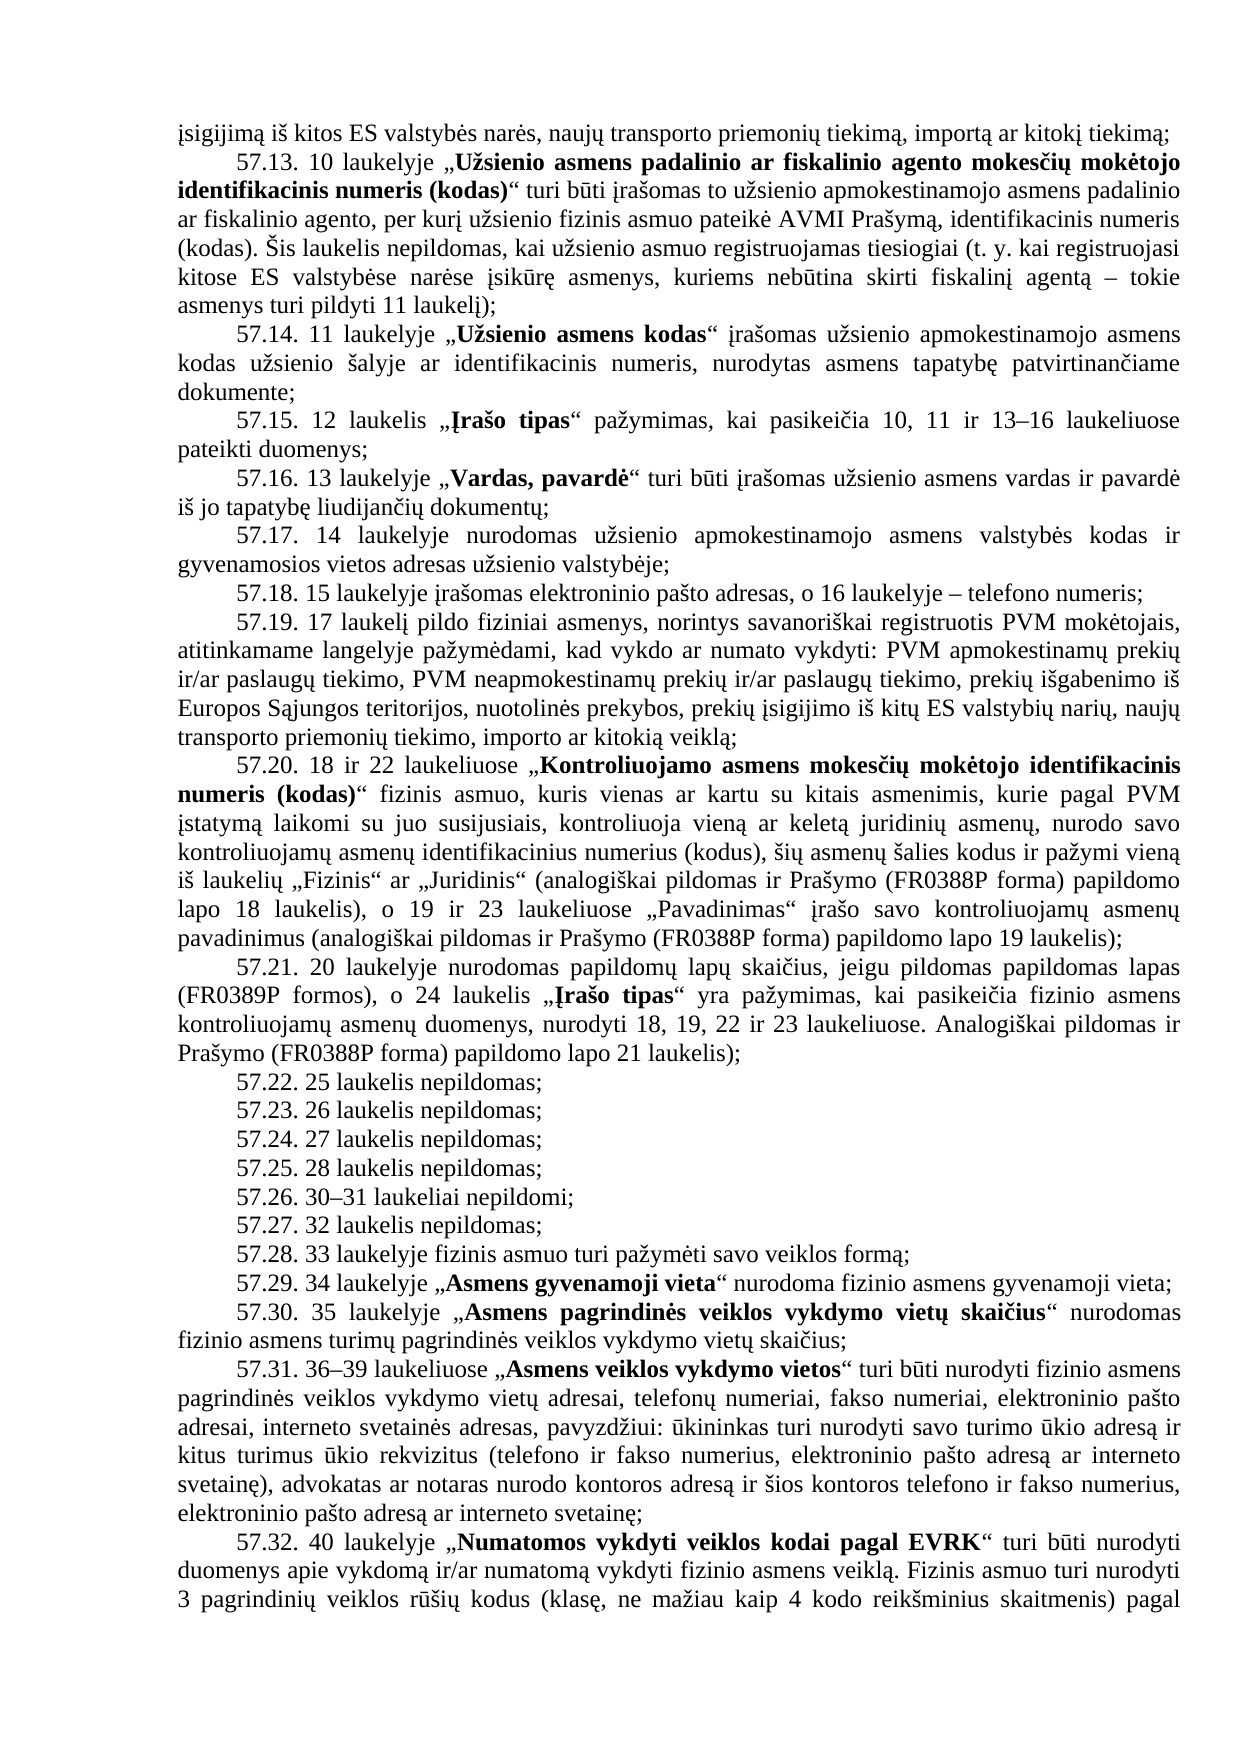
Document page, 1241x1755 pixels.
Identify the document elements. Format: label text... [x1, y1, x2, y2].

text 57.15. 12 laukelis „Įrašo tipas“ pažymimas, kai pasikeičia 10, 11 ir 13–16 laukeliuose pateikti duomenys; [177, 406, 1181, 463]
text 57.29. 34 laukelyje „Asmens gyvenamoji vieta“ nurodoma fizinio asmens gyvenamoji vieta; [177, 1268, 1181, 1297]
text 57.24. 27 laukelis nepildomas; [177, 1124, 1181, 1153]
text įsigijimą iš kitos ES valstybės narės, naujų transporto priemonių tiekimą, importą ar kitokį tiekimą; [177, 118, 1181, 147]
text 57.22. 25 laukelis nepildomas; [177, 1067, 1181, 1096]
text 57.25. 28 laukelis nepildomas; [177, 1153, 1181, 1182]
text 57.31. 36–39 laukeliuose „Asmens veiklos vykdymo vietos“ turi būti nurodyti fizinio asmens pagrindinės veiklos vykdymo vietų adresai, telefonų numeriai, fakso numeriai, elektroninio pašto adresai, interneto svetainės adresas, pavyzdžiui: ūkininkas turi nurodyti savo turimo ūkio adresą ir kitus turimus ūkio rekvizitus (telefono ir fakso numerius, elektroninio pašto adresą ar interneto svetainę), advokatas ar notaras nurodo kontoros adresą ir šios kontoros telefono ir fakso numerius, elektroninio pašto adresą ar interneto svetainę; [177, 1354, 1181, 1527]
text 57.18. 15 laukelyje įrašomas elektroninio pašto adresas, o 16 laukelyje – telefono numeris; [177, 578, 1181, 607]
text 57.14. 11 laukelyje „Užsienio asmens kodas“ įrašomas užsienio apmokestinamojo asmens kodas užsienio šalyje ar identifikacinis numeris, nurodytas asmens tapatybę patvirtinančiame dokumente; [177, 319, 1181, 406]
text 57.20. 18 ir 22 laukeliuose „Kontroliuojamo asmens mokesčių mokėtojo identifikacinis numeris (kodas)“ fizinis asmuo, kuris vienas ar kartu su kitais asmenimis, kurie pagal PVM įstatymą laikomi su juo susijusiais, kontroliuoja vieną ar keletą juridinių asmenų, nurodo savo kontroliuojamų asmenų identifikacinius numerius (kodus), šių asmenų šalies kodus ir pažymi vieną iš laukelių „Fizinis“ ar „Juridinis“ (analogiškai pildomas ir Prašymo (FR0388P forma) papildomo lapo 18 laukelis), o 19 ir 23 laukeliuose „Pavadinimas“ įrašo savo kontroliuojamų asmenų pavadinimus (analogiškai pildomas ir Prašymo (FR0388P forma) papildomo lapo 19 laukelis); [177, 751, 1181, 952]
text 57.21. 20 laukelyje nurodomas papildomų lapų skaičius, jeigu pildomas papildomas lapas (FR0389P formos), o 24 laukelis „Įrašo tipas“ yra pažymimas, kai pasikeičia fizinio asmens kontroliuojamų asmenų duomenys, nurodyti 18, 19, 22 ir 23 laukeliuose. Analogiškai pildomas ir Prašymo (FR0388P forma) papildomo lapo 21 laukelis); [177, 952, 1181, 1067]
text 57.19. 17 laukelį pildo fiziniai asmenys, norintys savanoriškai registruotis PVM mokėtojais, atitinkamame langelyje pažymėdami, kad vykdo ar numato vykdyti: PVM apmokestinamų prekių ir/ar paslaugų tiekimo, PVM neapmokestinamų prekių ir/ar paslaugų tiekimo, prekių išgabenimo iš Europos Sąjungos teritorijos, nuotolinės prekybos, prekių įsigijimo iš kitų ES valstybių narių, naujų transporto priemonių tiekimo, importo ar kitokią veiklą; [177, 607, 1181, 751]
text 57.16. 13 laukelyje „Vardas, pavardė“ turi būti įrašomas užsienio asmens vardas ir pavardė iš jo tapatybę liudijančių dokumentų; [177, 463, 1181, 521]
text 57.32. 40 laukelyje „Numatomos vykdyti veiklos kodai pagal EVRK“ turi būti nurodyti duomenys apie vykdomą ir/ar numatomą vykdyti fizinio asmens veiklą. Fizinis asmuo turi nurodyti 3 pagrindinių veiklos rūšių kodus (klasę, ne mažiau kaip 4 kodo reikšminius skaitmenis) pagal [177, 1527, 1181, 1613]
text 57.23. 26 laukelis nepildomas; [177, 1096, 1181, 1124]
text 57.27. 32 laukelis nepildomas; [177, 1211, 1181, 1239]
text 57.13. 10 laukelyje „Užsienio asmens padalinio ar fiskalinio agento mokesčių mokėtojo identifikacinis numeris (kodas)“ turi būti įrašomas to užsienio apmokestinamojo asmens padalinio ar fiskalinio agento, per kurį užsienio fizinis asmuo pateikė AVMI Prašymą, identifikacinis numeris (kodas). Šis laukelis nepildomas, kai užsienio asmuo registruojamas tiesiogiai (t. y. kai registruojasi kitose ES valstybėse narėse įsikūrę asmenys, kuriems nebūtina skirti fiskalinį agentą – tokie asmenys turi pildyti 11 laukelį); [177, 147, 1181, 319]
text 57.17. 14 laukelyje nurodomas užsienio apmokestinamojo asmens valstybės kodas ir gyvenamosios vietos adresas užsienio valstybėje; [177, 521, 1181, 578]
text 57.26. 30–31 laukeliai nepildomi; [177, 1182, 1181, 1211]
text 57.30. 35 laukelyje „Asmens pagrindinės veiklos vykdymo vietų skaičius“ nurodomas fizinio asmens turimų pagrindinės veiklos vykdymo vietų skaičius; [177, 1297, 1181, 1354]
text 57.28. 33 laukelyje fizinis asmuo turi pažymėti savo veiklos formą; [177, 1239, 1181, 1268]
